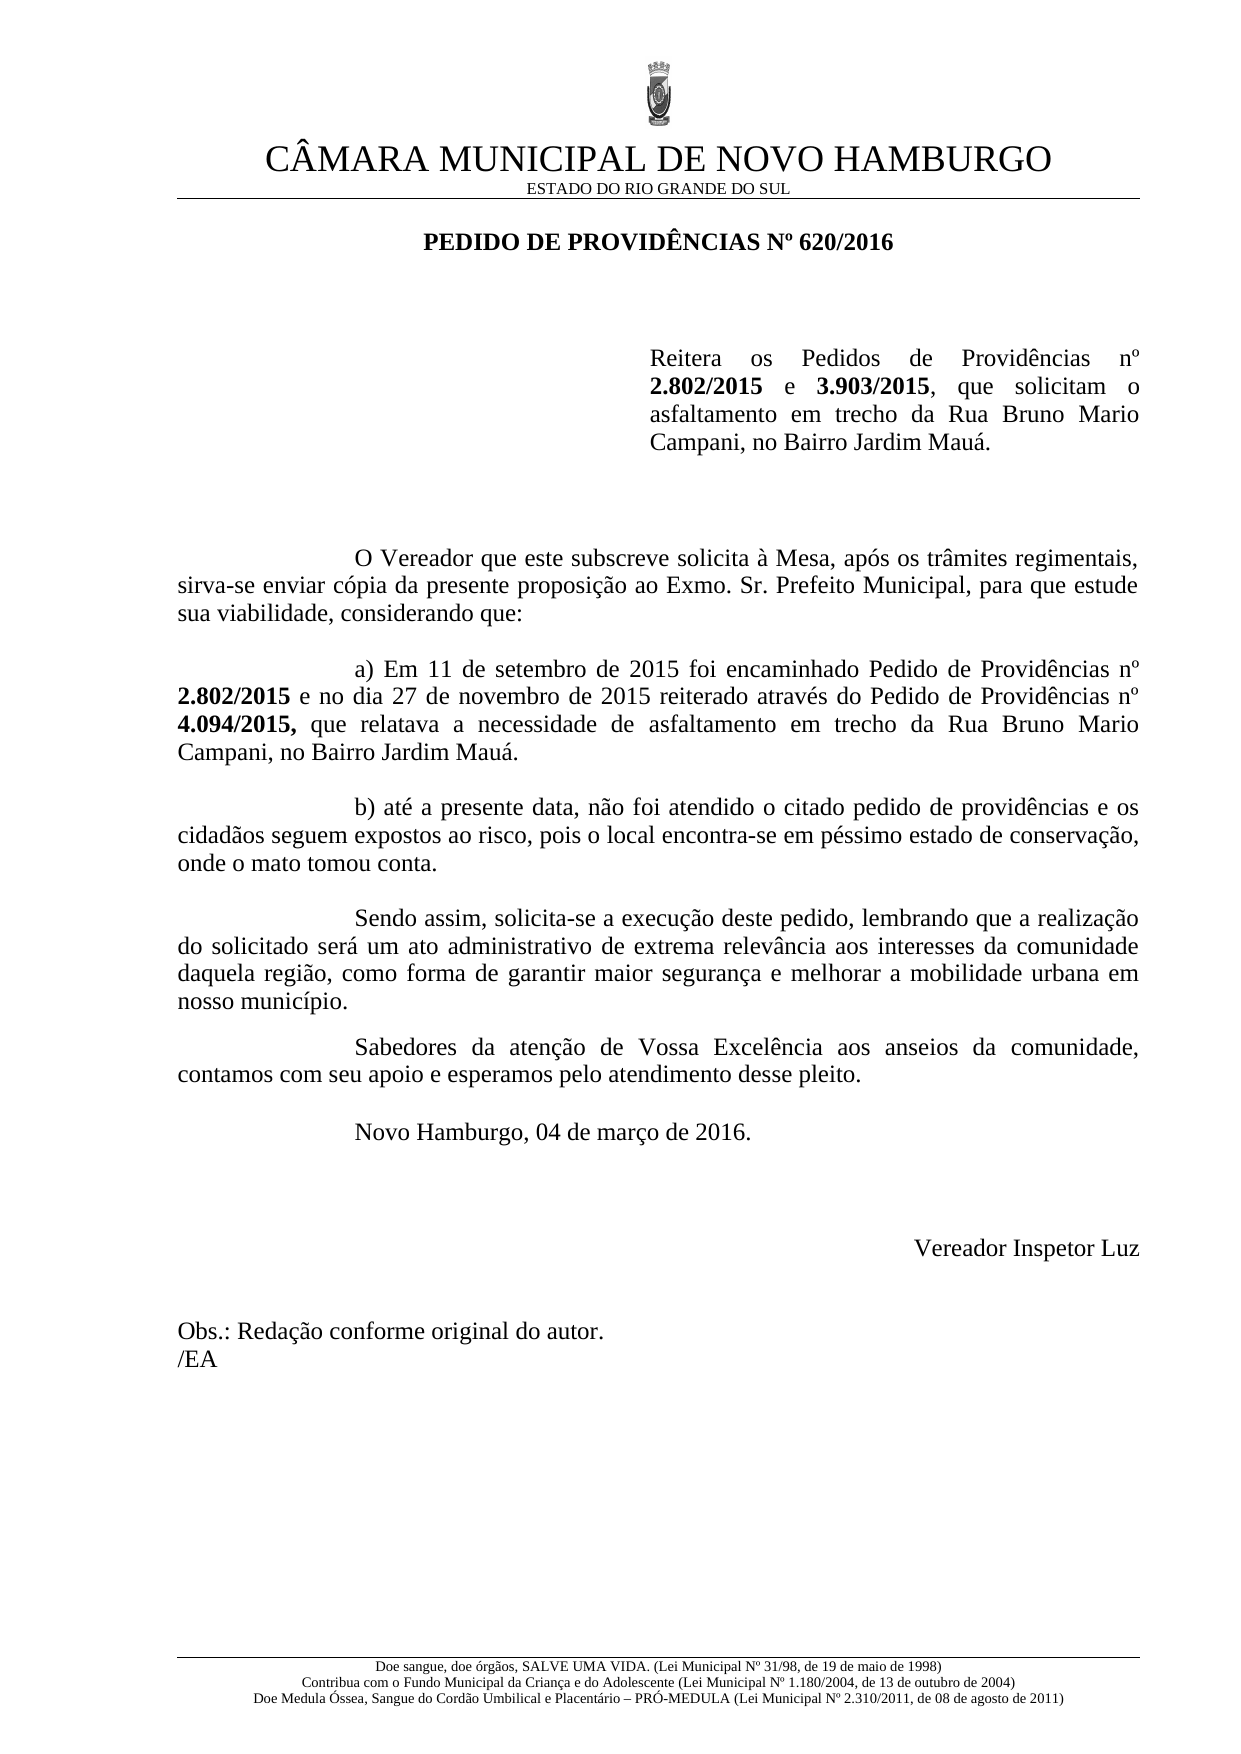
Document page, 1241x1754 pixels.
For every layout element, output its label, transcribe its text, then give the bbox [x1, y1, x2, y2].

text O Vereador que este subscreve solicita à Mesa, após os trâmites regimentais, sirva-se enviar cópia da presente proposição ao Exmo. Sr. Prefeito Municipal, para que estude sua viabilidade, considerando que: [177, 544, 1140, 627]
text a) Em 11 de setembro de 2015 foi encaminhado Pedido de Providências nº 2.802/2015 e no dia 27 de novembro de 2015 reiterado através do Pedido de Providências nº 4.094/2015, que relatava a necessidade de asfaltamento em trecho da Rua Bruno Mario Campani, no Bairro Jardim Mauá. [177, 655, 1140, 766]
text PEDIDO DE PROVIDÊNCIAS Nº 620/2016 [177, 228, 1140, 256]
text Obs.: Redação conforme original do autor. [177, 1317, 1140, 1345]
text Sabedores da atenção de Vossa Excelência aos anseios da comunidade, contamos com seu apoio e esperamos pelo atendimento desse pleito. [177, 1033, 1140, 1088]
text Novo Hamburgo, 04 de março de 2016. [177, 1118, 1140, 1145]
text b) até a presente data, não foi atendido o citado pedido de providências e os cidadãos seguem expostos ao risco, pois o local encontra-se em péssimo estado de conservação, onde o mato tomou conta. [177, 793, 1140, 876]
text Sendo assim, solicita-se a execução deste pedido, lembrando que a realização do solicitado será um ato administrativo de extrema relevância aos interesses da comunidade daquela região, como forma de garantir maior segurança e melhorar a mobilidade urbana em nosso município. [177, 904, 1140, 1015]
text Vereador Inspetor Luz [177, 1234, 1140, 1262]
text Reitera os Pedidos de Providências nº 2.802/2015 e 3.903/2015, que solicitam o asfaltamento em trecho da Rua Bruno Mario Campani, no Bairro Jardim Mauá. [649, 344, 1140, 455]
text /EA [177, 1345, 1140, 1372]
